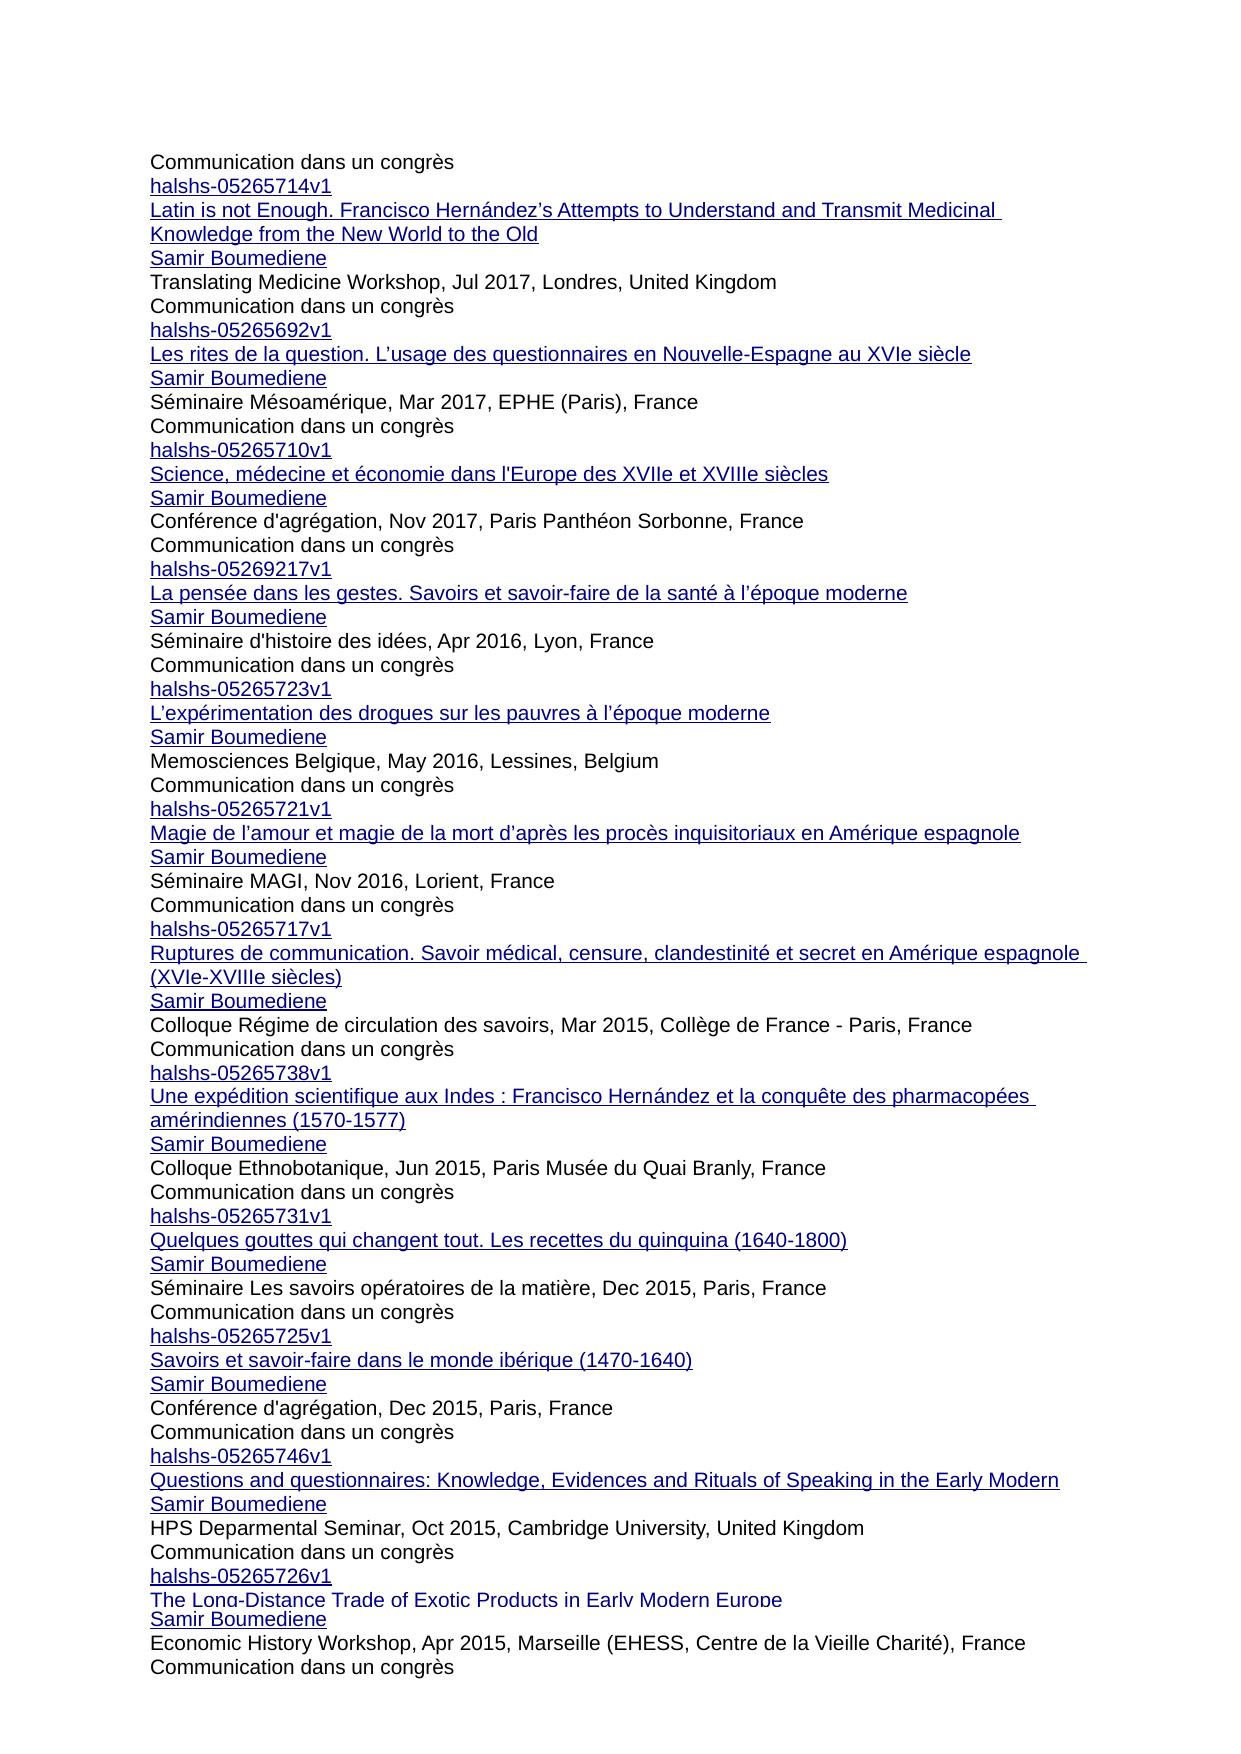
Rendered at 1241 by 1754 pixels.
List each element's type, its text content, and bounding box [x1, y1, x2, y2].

table_cell Ruptures de communication. Savoir médical, censure, clandestinité et secret en Amérique espagnole (XVIe-XVIIIe siècles) Samir Boumediene Colloque Régime de circulation des savoirs, Mar 2015, Collège de France - Paris, France Communication dans un congrès halshs-05265738v1 [150, 941, 1090, 1084]
table_cell The Long-Distance Trade of Exotic Products in Early Modern Europe Samir Boumediene Economic History Workshop, Apr 2015, Marseille (EHESS, Centre de la Vieille Charité), France Communication dans un congrès [150, 1588, 1090, 1679]
table_cell Les rites de la question. L’usage des questionnaires en Nouvelle-Espagne au XVIe siècle Samir Boumediene Séminaire Mésoamérique, Mar 2017, EPHE (Paris), France Communication dans un congrès halshs-05265710v1 [150, 342, 1090, 461]
table_cell Quelques gouttes qui changent tout. Les recettes du quinquina (1640-1800) Samir Boumediene Séminaire Les savoirs opératoires de la matière, Dec 2015, Paris, France Communication dans un congrès halshs-05265725v1 [150, 1228, 1090, 1348]
table_cell Savoirs et savoir-faire dans le monde ibérique (1470-1640) Samir Boumediene Conférence d'agrégation, Dec 2015, Paris, France Communication dans un congrès halshs-05265746v1 [150, 1348, 1090, 1468]
table_cell L’expérimentation des drogues sur les pauvres à l’époque moderne Samir Boumediene Memosciences Belgique, May 2016, Lessines, Belgium Communication dans un congrès halshs-05265721v1 [150, 701, 1090, 821]
table_cell Questions and questionnaires: Knowledge, Evidences and Rituals of Speaking in the Early Modern Samir Boumediene HPS Deparmental Seminar, Oct 2015, Cambridge University, United Kingdom Communication dans un congrès halshs-05265726v1 [150, 1468, 1090, 1587]
table_cell Communication dans un congrès halshs-05265714v1 [150, 150, 1090, 198]
table_cell Une expédition scientifique aux Indes : Francisco Hernández et la conquête des pharmacopées amérindiennes (1570-1577) Samir Boumediene Colloque Ethnobotanique, Jun 2015, Paris Musée du Quai Branly, France Communication dans un congrès halshs-05265731v1 [150, 1084, 1090, 1228]
table_cell La pensée dans les gestes. Savoirs et savoir-faire de la santé à l’époque moderne Samir Boumediene Séminaire d'histoire des idées, Apr 2016, Lyon, France Communication dans un congrès halshs-05265723v1 [150, 581, 1090, 701]
table_cell Science, médecine et économie dans l'Europe des XVIIe et XVIIIe siècles Samir Boumediene Conférence d'agrégation, Nov 2017, Paris Panthéon Sorbonne, France Communication dans un congrès halshs-05269217v1 [150, 461, 1090, 581]
table_cell Latin is not Enough. Francisco Hernández’s Attempts to Understand and Transmit Medicinal Knowledge from the New World to the Old Samir Boumediene Translating Medicine Workshop, Jul 2017, Londres, United Kingdom Communication dans un congrès halshs-05265692v1 [150, 198, 1090, 342]
table_cell Magie de l’amour et magie de la mort d’après les procès inquisitoriaux en Amérique espagnole Samir Boumediene Séminaire MAGI, Nov 2016, Lorient, France Communication dans un congrès halshs-05265717v1 [150, 821, 1090, 941]
